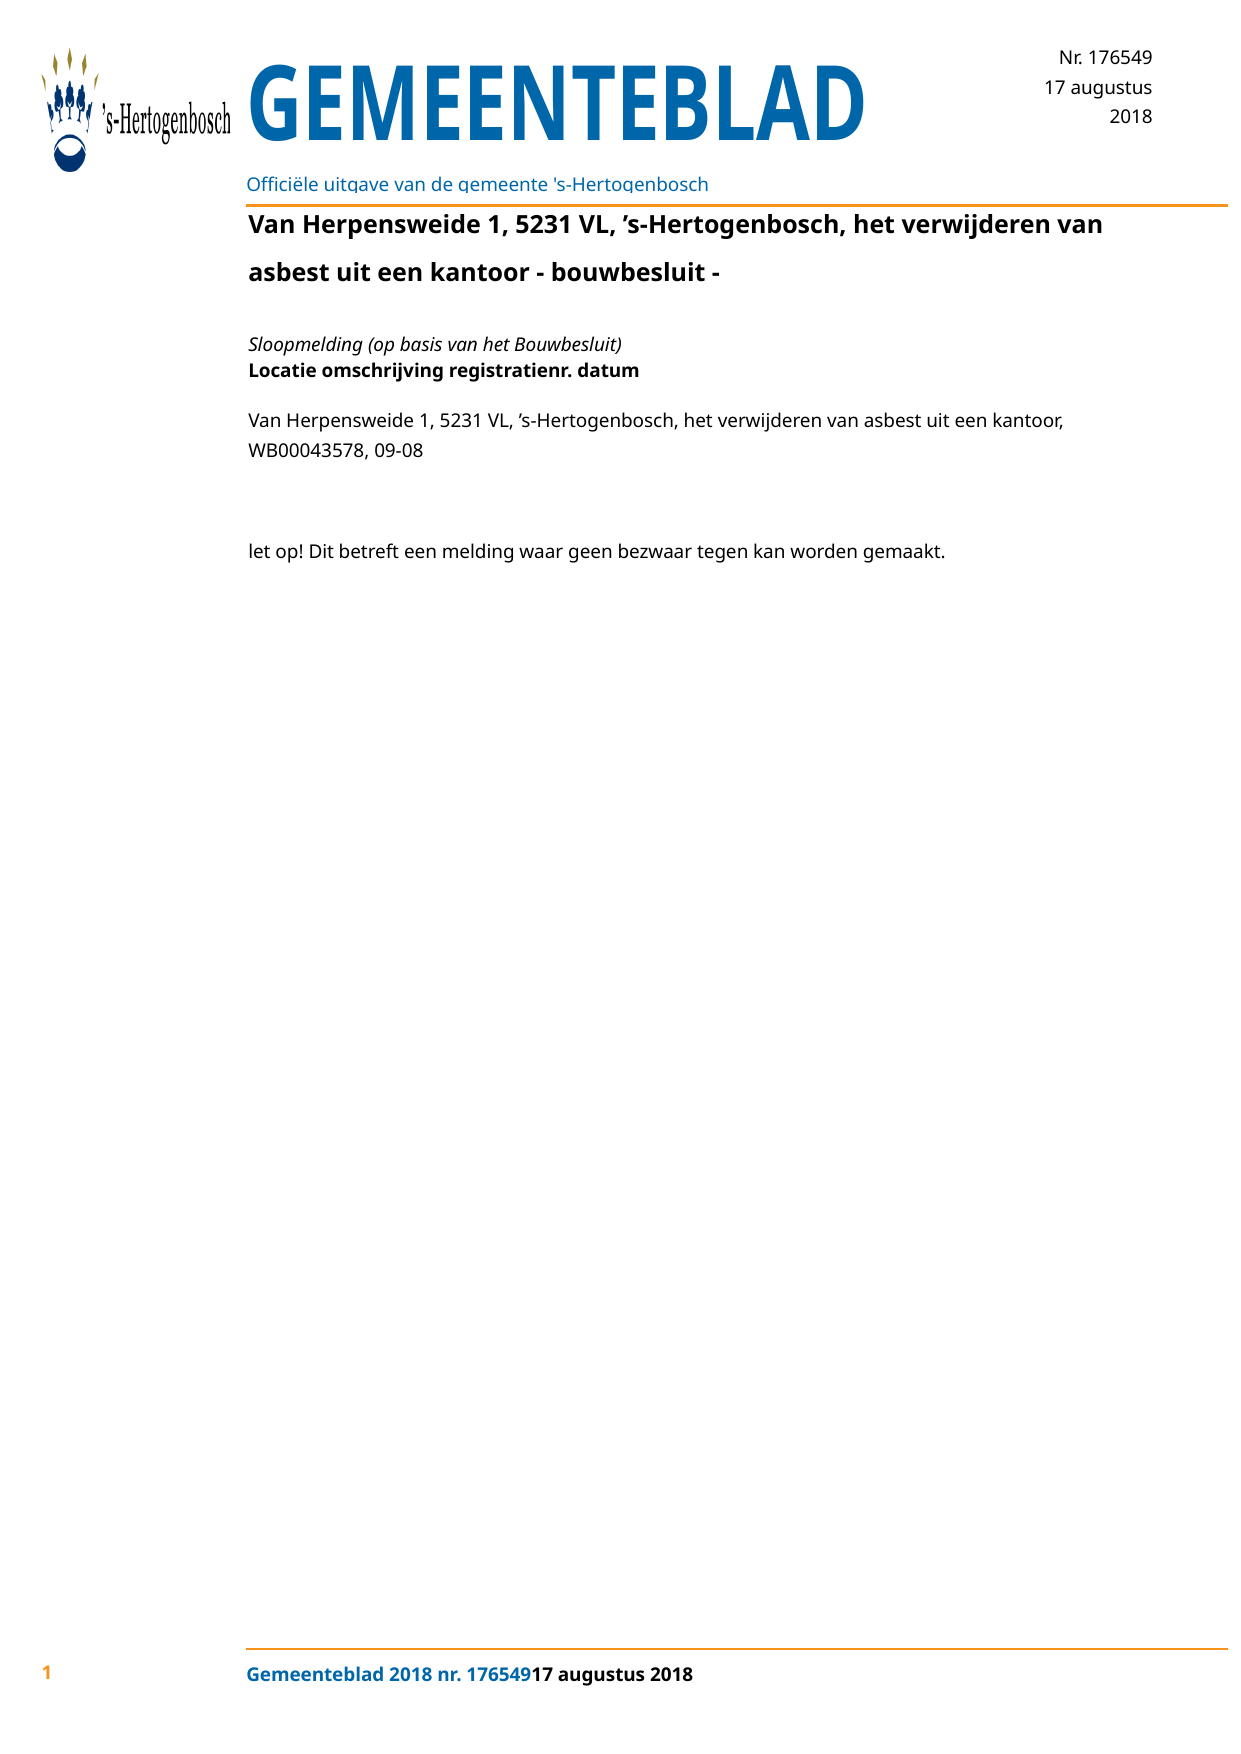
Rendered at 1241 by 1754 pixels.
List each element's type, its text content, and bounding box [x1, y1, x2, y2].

text Locatie omschrijving registratienr. datum [248, 357, 1152, 383]
picture [41, 47, 231, 172]
text Sloopmelding (op basis van het Bouwbesluit) [248, 331, 1152, 357]
text let op! Dit betreft een melding waar geen bezwaar tegen kan worden gemaakt. [248, 538, 1152, 564]
text Van Herpensweide 1, 5231 VL, ’s-Hertogenbosch, het verwijderen van asbest uit een kantoor - bouwbesluit - [248, 207, 1152, 288]
text Van Herpensweide 1, 5231 VL, ’s-Hertogenbosch, het verwijderen van asbest uit een kantoor, WB00043578, 09-08 [248, 408, 1152, 463]
